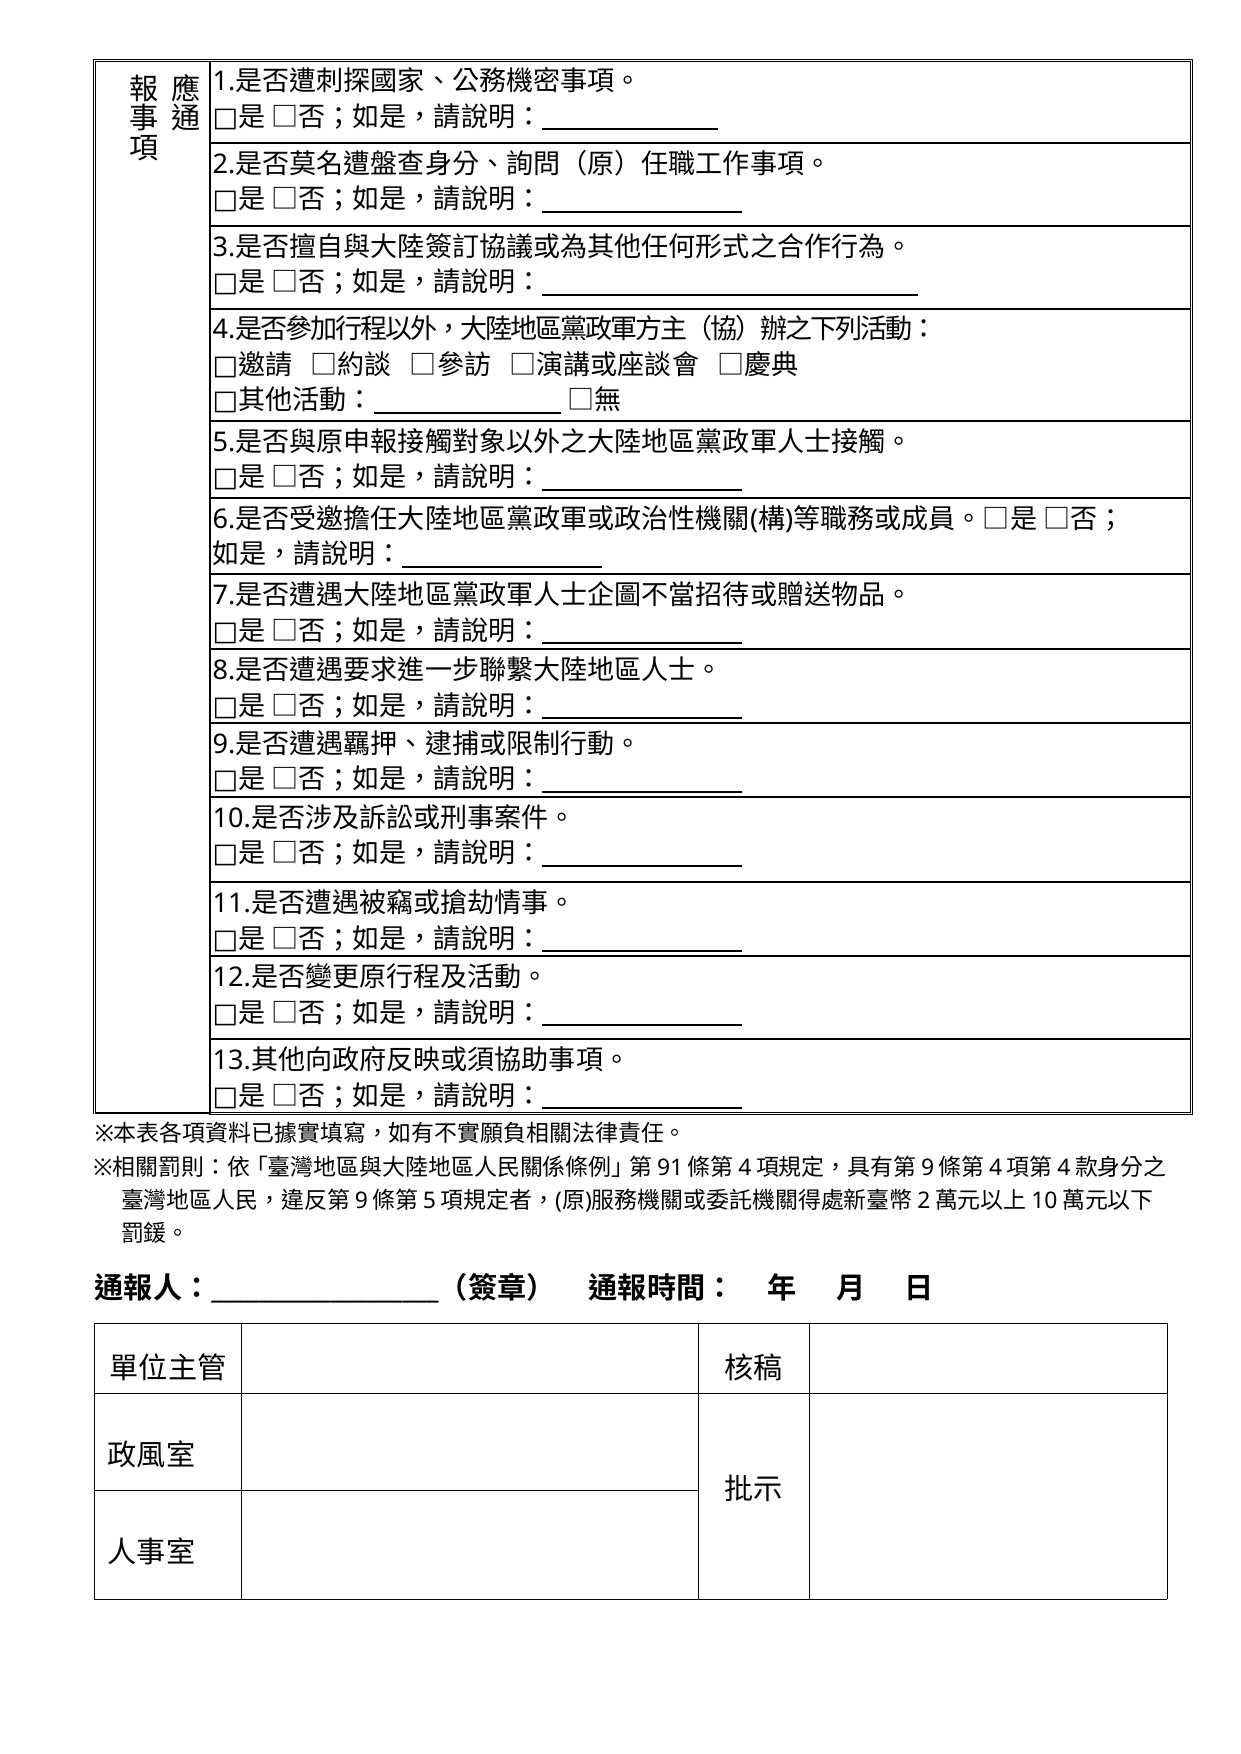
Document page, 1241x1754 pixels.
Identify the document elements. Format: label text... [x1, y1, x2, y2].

table_cell 8.是否遭遇要求進一步聯繫大陸地區人士。 □是 □否；如是，請說明： [211, 650, 1190, 722]
table_cell 4.是否參加行程以外，大陸地區黨政軍方主（協）辦之下列活動： □邀請 □約談 □參訪 □演講或座談會 □慶典 □其他活動： □無 [211, 310, 1190, 420]
text 通報人：___________________（簽章） 通報時間： 年 月 日 [94, 1265, 1166, 1306]
table_cell 6.是否受邀擔任大陸地區黨政軍或政治性機關(構)等職務或成員。□是 □否； 如是，請說明： [211, 499, 1190, 573]
table_header 核稿 [699, 1324, 809, 1393]
text ※相關罰則：依「臺灣地區與大陸地區人民關係條例」第91條第4項規定，具有第9條第4項第4款身分之臺灣地區人民，違反第9條第5項規定者，(原)服務機關或委託機關得處新臺幣2萬元以上10萬元以下罰鍰。 [93, 1148, 1166, 1248]
table_cell 11.是否遭遇被竊或搶劫情事。 □是 □否；如是，請說明： [211, 883, 1190, 955]
table_cell [242, 1394, 698, 1490]
table_cell [242, 1491, 698, 1599]
table_cell 13.其他向政府反映或須協助事項。 □是 □否；如是，請說明： [211, 1040, 1190, 1112]
table_cell 9.是否遭遇羈押、逮捕或限制行動。 □是 □否；如是，請說明： [211, 724, 1190, 796]
table_header 1.是否遭刺探國家、公務機密事項。 □是 □否；如是，請說明： [211, 62, 1190, 142]
table_cell 批示 [699, 1394, 809, 1599]
table_cell 10.是否涉及訴訟或刑事案件。 □是 □否；如是，請說明： [211, 798, 1190, 881]
table_cell 2.是否莫名遭盤查身分、詢問（原）任職工作事項。 □是 □否；如是，請說明： [211, 144, 1190, 225]
table_cell 12.是否變更原行程及活動。 □是 □否；如是，請說明： [211, 957, 1190, 1038]
table_header [242, 1324, 698, 1393]
table_cell [810, 1394, 1167, 1599]
table_cell 政風室 [95, 1394, 241, 1490]
table_header 單位主管 [95, 1324, 241, 1393]
text ※本表各項資料已據實填寫，如有不實願負相關法律責任。 [94, 1115, 1166, 1148]
table_cell 7.是否遭遇大陸地區黨政軍人士企圖不當招待或贈送物品。 □是 □否；如是，請說明： [211, 575, 1190, 648]
table_header [810, 1324, 1167, 1393]
table_cell 3.是否擅自與大陸簽訂協議或為其他任何形式之合作行為。 □是 □否；如是，請說明： [211, 227, 1190, 307]
table_cell 人事室 [95, 1491, 241, 1599]
table_header 應通 報事項 應 通 報 事 項 [96, 62, 209, 1112]
table_cell 5.是否與原申報接觸對象以外之大陸地區黨政軍人士接觸。 □是 □否；如是，請說明： [211, 422, 1190, 497]
